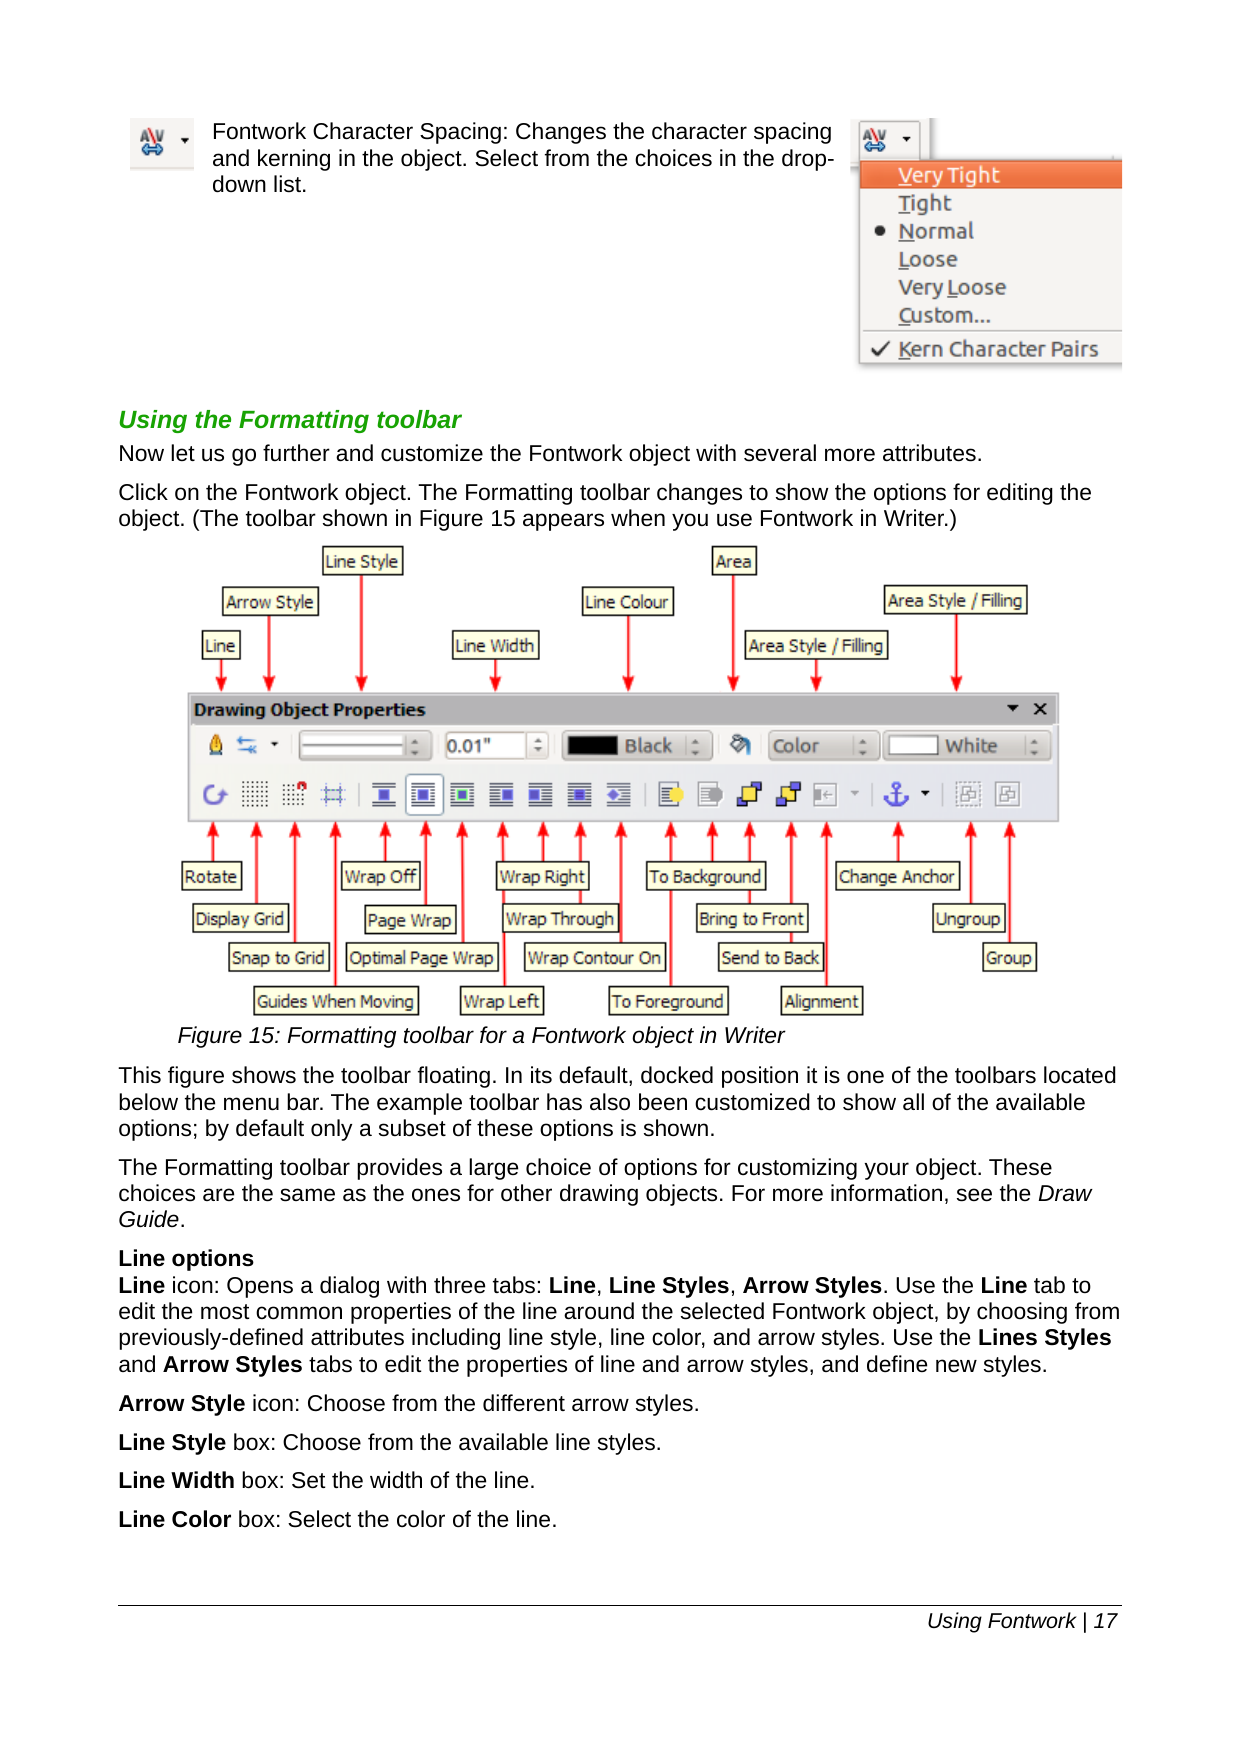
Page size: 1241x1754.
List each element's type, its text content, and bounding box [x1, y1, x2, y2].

text Line Color box: Select the color of the line. [118, 1506, 1122, 1532]
text Line Style box: Choose from the available line styles. [118, 1428, 1122, 1455]
subtitle Using the Formatting toolbar [118, 405, 1122, 434]
text This figure shows the toolbar floating. In its default, docked position it is one of the toolbars located below the menu bar. The example toolbar has also been customized to show all of the available options; by default only a subset of these options is shown. [118, 1062, 1122, 1141]
text Click on the Fontwork object. The Formatting toolbar changes to show the options for editing the object. (The toolbar shown in Figure 15 appears when you use Fontwork in Writer.) [118, 479, 1122, 532]
text Now let us go further and customize the Fontwork object with several more attributes. [118, 440, 1122, 466]
text Figure 15: Formatting toolbar for a Fontwork object in Writer [177, 1022, 1063, 1048]
picture [850, 118, 1123, 376]
table_header [118, 118, 212, 375]
picture [177, 544, 1063, 1022]
table_header Fontwork Character Spacing: Changes the character spacing and kerning in the object. Select from the choices in the drop-down list. [212, 118, 850, 375]
text Arrow Style icon: Choose from the different arrow styles. [118, 1389, 1122, 1416]
text The Formatting toolbar provides a large choice of options for customizing your object. These choices are the same as the ones for other drawing objects. For more information, see the Draw Guide. [118, 1154, 1122, 1233]
list Line icon: Opens a dialog with three tabs: Line, Line Styles, Arrow Styles. Use the Line tab to edit the most common properties of the line around the selected Fontwork object, by choosing from previously-defined attributes including line style, line color, and arrow styles. Use the Lines Styles and Arrow Styles tabs to edit the properties of line and arrow styles, and define new styles. [118, 1272, 1122, 1377]
text Line Width box: Set the width of the line. [118, 1467, 1122, 1494]
text Line options [118, 1245, 1122, 1272]
picture [130, 118, 194, 171]
